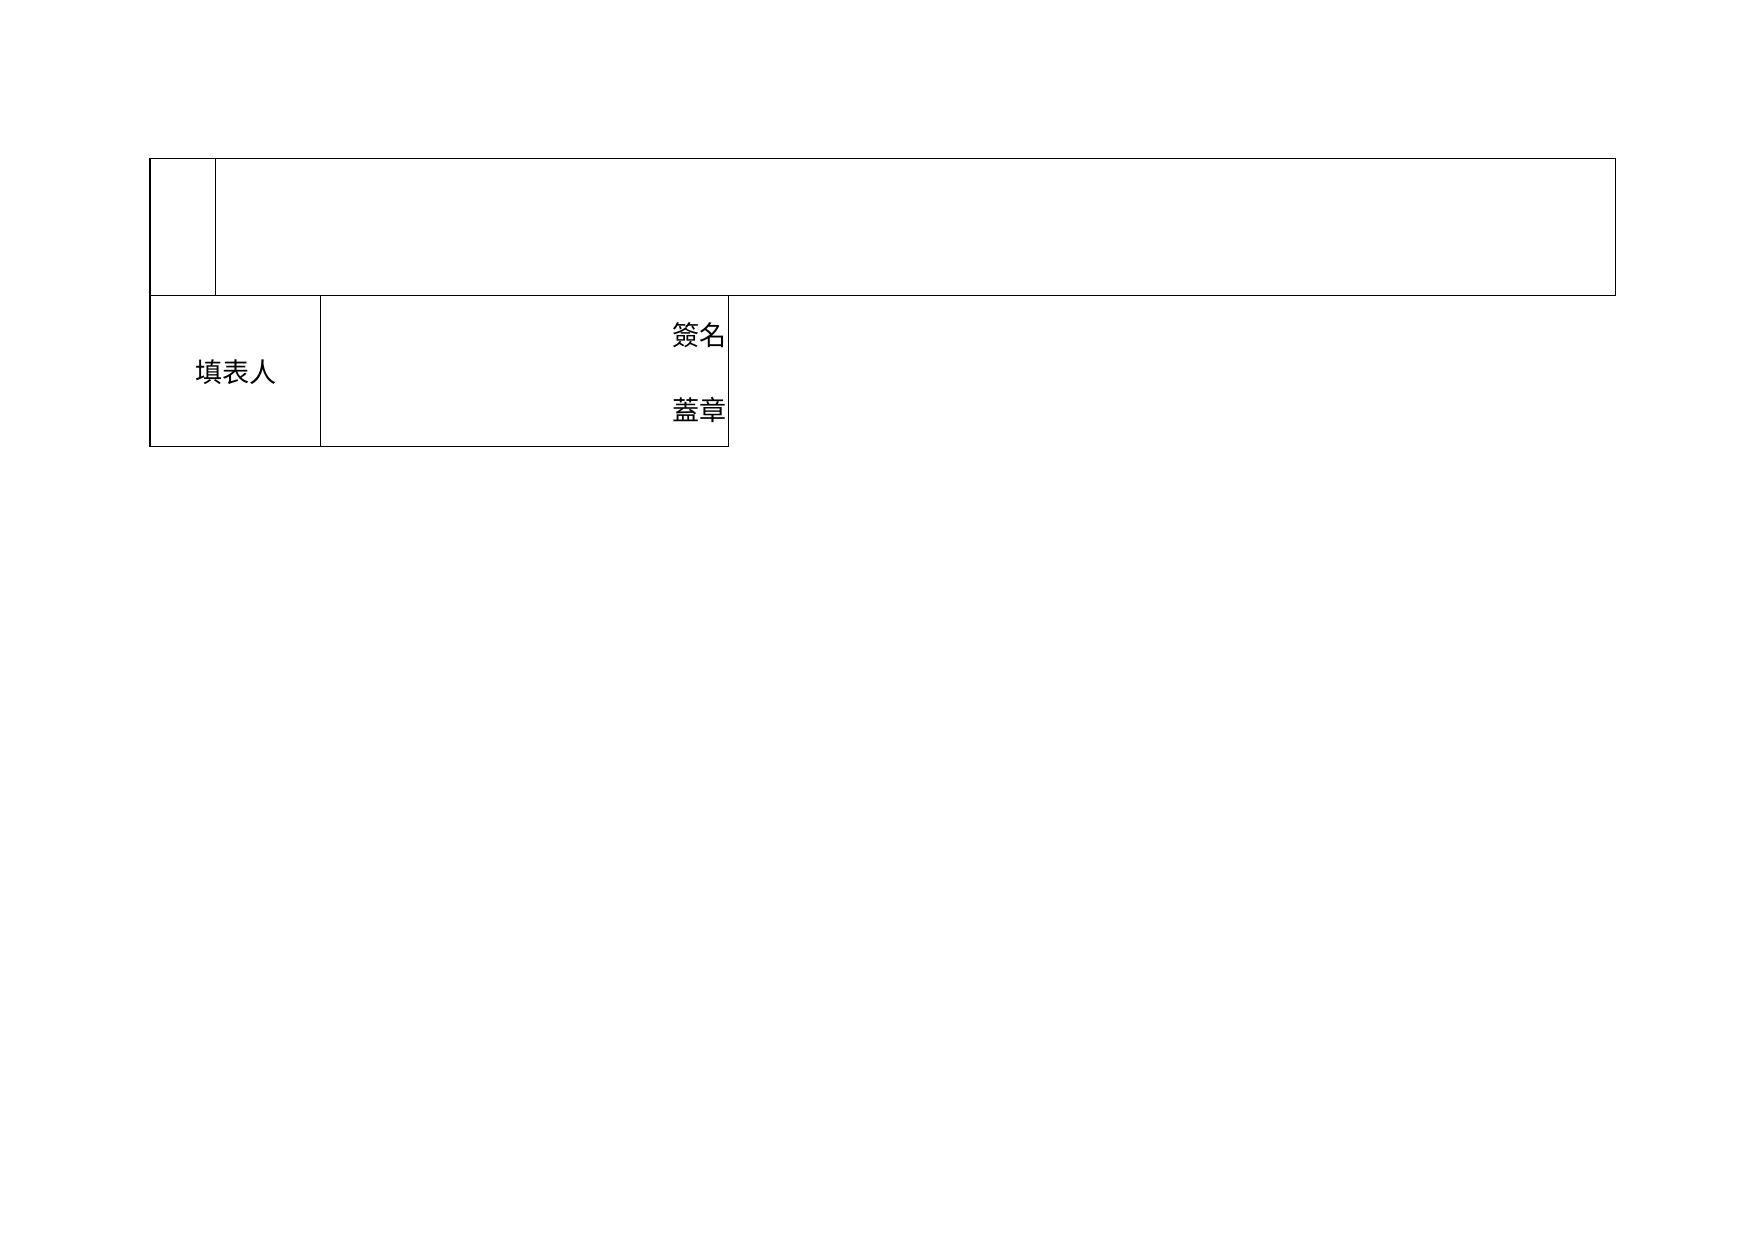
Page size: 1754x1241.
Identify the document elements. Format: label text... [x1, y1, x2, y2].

table_cell [151, 159, 215, 295]
table_cell [878, 296, 920, 446]
table_cell [1056, 296, 1079, 446]
table_cell [1192, 296, 1214, 446]
table_cell 簽名 蓋章 [321, 296, 728, 446]
table_cell [1214, 296, 1234, 446]
table_cell [1237, 296, 1268, 446]
table_cell [940, 296, 1011, 446]
table_cell [1306, 296, 1326, 446]
table_cell [216, 159, 1615, 295]
table_cell [1169, 296, 1192, 446]
table_cell [920, 296, 940, 446]
table_cell [1426, 296, 1432, 446]
table_cell [1011, 296, 1034, 446]
table_cell [1106, 296, 1124, 446]
table_cell [1079, 296, 1083, 446]
table_cell 填表人 [151, 296, 320, 446]
table_cell [1147, 296, 1169, 446]
table_cell [1083, 296, 1101, 446]
table_cell [729, 296, 791, 446]
table_cell [1034, 296, 1056, 446]
table_cell [1364, 296, 1426, 446]
table_cell [1326, 296, 1364, 446]
table_cell [1124, 296, 1147, 446]
table_cell [1432, 296, 1610, 446]
table_cell [1268, 296, 1306, 446]
table_cell [1101, 296, 1106, 446]
table_cell [1610, 296, 1615, 446]
table_cell [791, 296, 878, 446]
